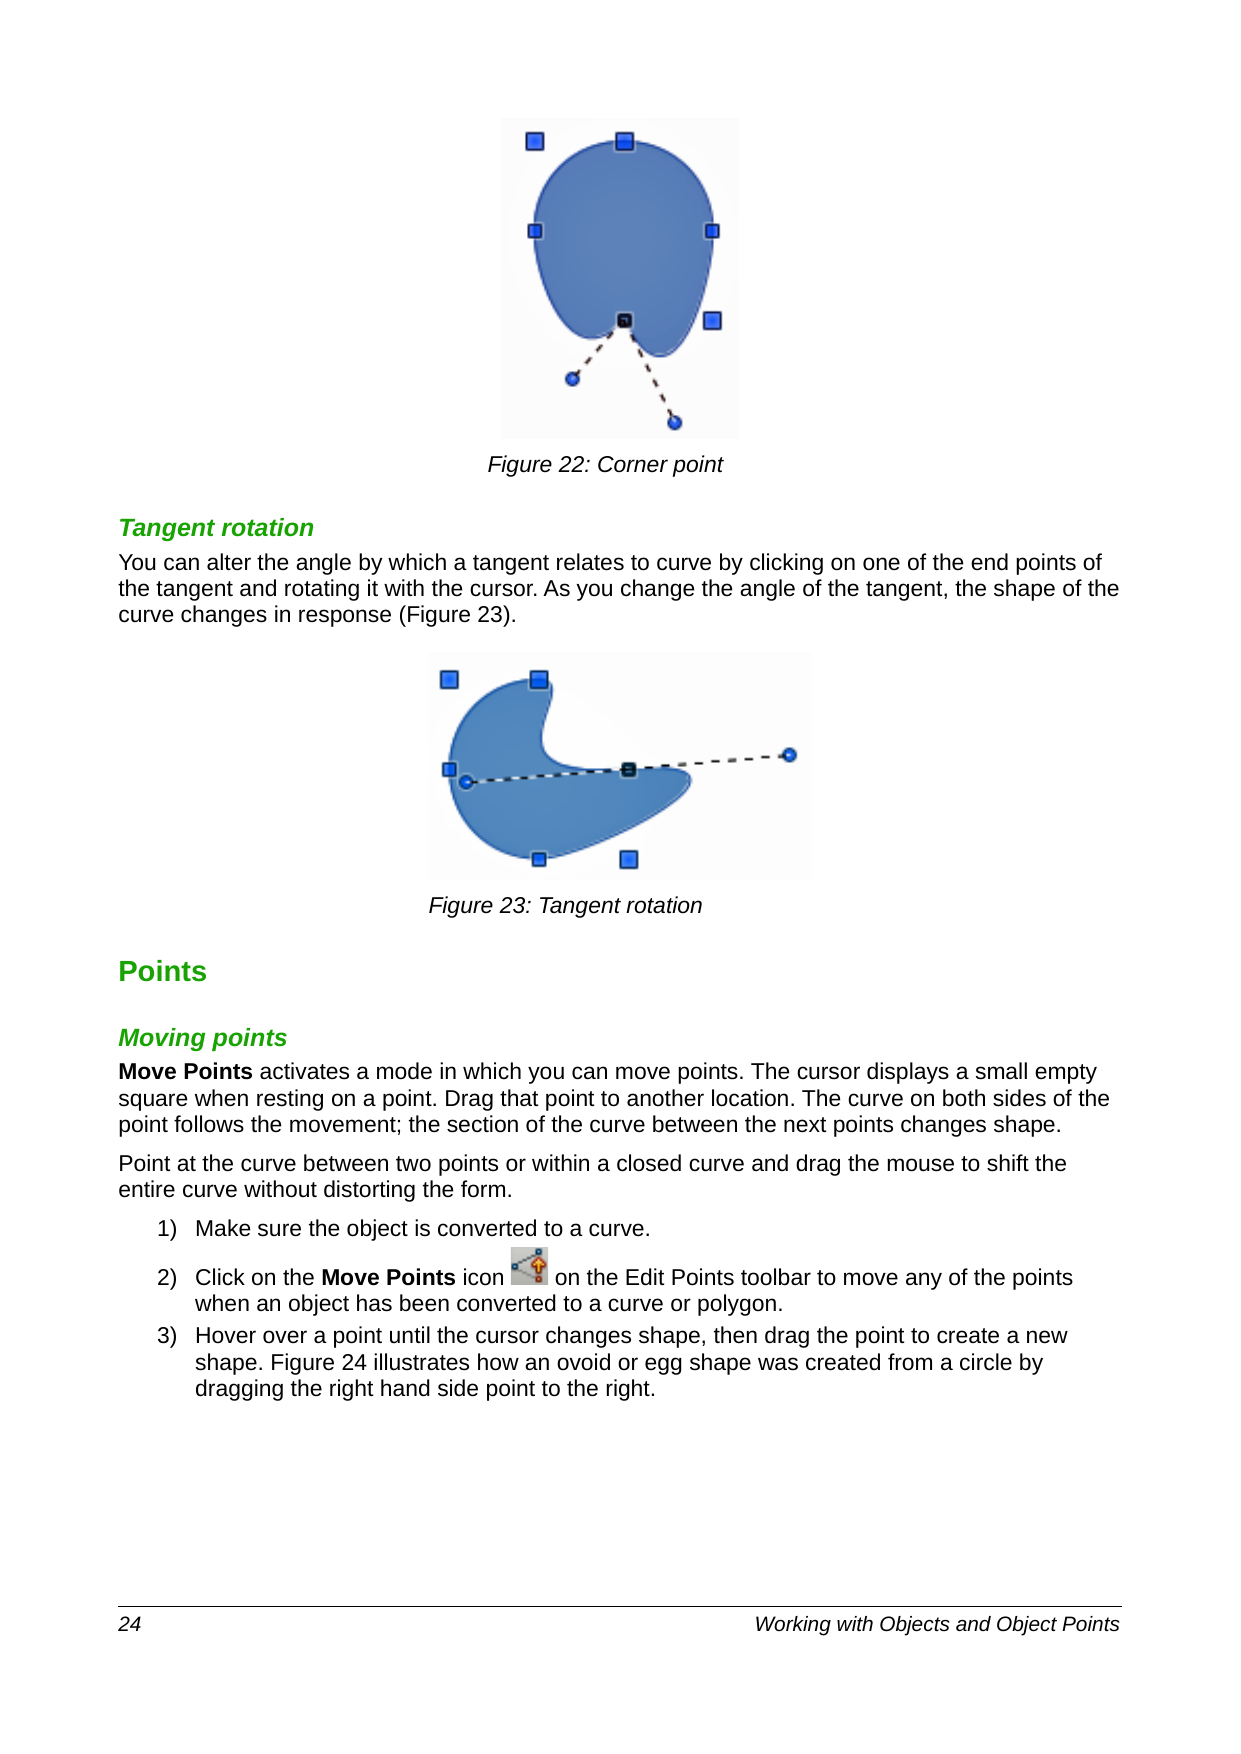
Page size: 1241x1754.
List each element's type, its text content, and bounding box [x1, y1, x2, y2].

subtitle Tangent rotation [118, 513, 1122, 542]
list Click on the Move Points icon on the Edit Points toolbar to move any of the points when an object has been converted to a curve or polygon. [177, 1247, 1122, 1316]
picture [510, 1247, 549, 1285]
text Move Points activates a mode in which you can move points. The cursor displays a small empty square when resting on a point. Drag that point to another location. The curve on both sides of the point follows the movement; the section of the curve between the next points changes shape. [118, 1058, 1122, 1137]
text Figure 22: Corner point [487, 451, 753, 478]
list Make sure the object is converted to a curve. [177, 1215, 1122, 1241]
text Point at the curve between two points or within a closed curve and drag the mouse to shift the entire curve without distorting the form. [118, 1150, 1122, 1202]
text You can alter the angle by which a tangent relates to curve by clicking on one of the end points of the tangent and rotating it with the cursor. As you change the angle of the tangent, the shape of the curve changes in response (Figure 23). [118, 548, 1122, 628]
picture [428, 652, 812, 880]
picture [501, 118, 739, 439]
subtitle Points [118, 954, 1122, 987]
subtitle Moving points [118, 1023, 1122, 1052]
list Hover over a point until the cursor changes shape, then drag the point to create a new shape. Figure 24 illustrates how an ovoid or egg shape was created from a circle by dragging the right hand side point to the right. [177, 1322, 1122, 1401]
text Figure 23: Tangent rotation [428, 892, 812, 918]
